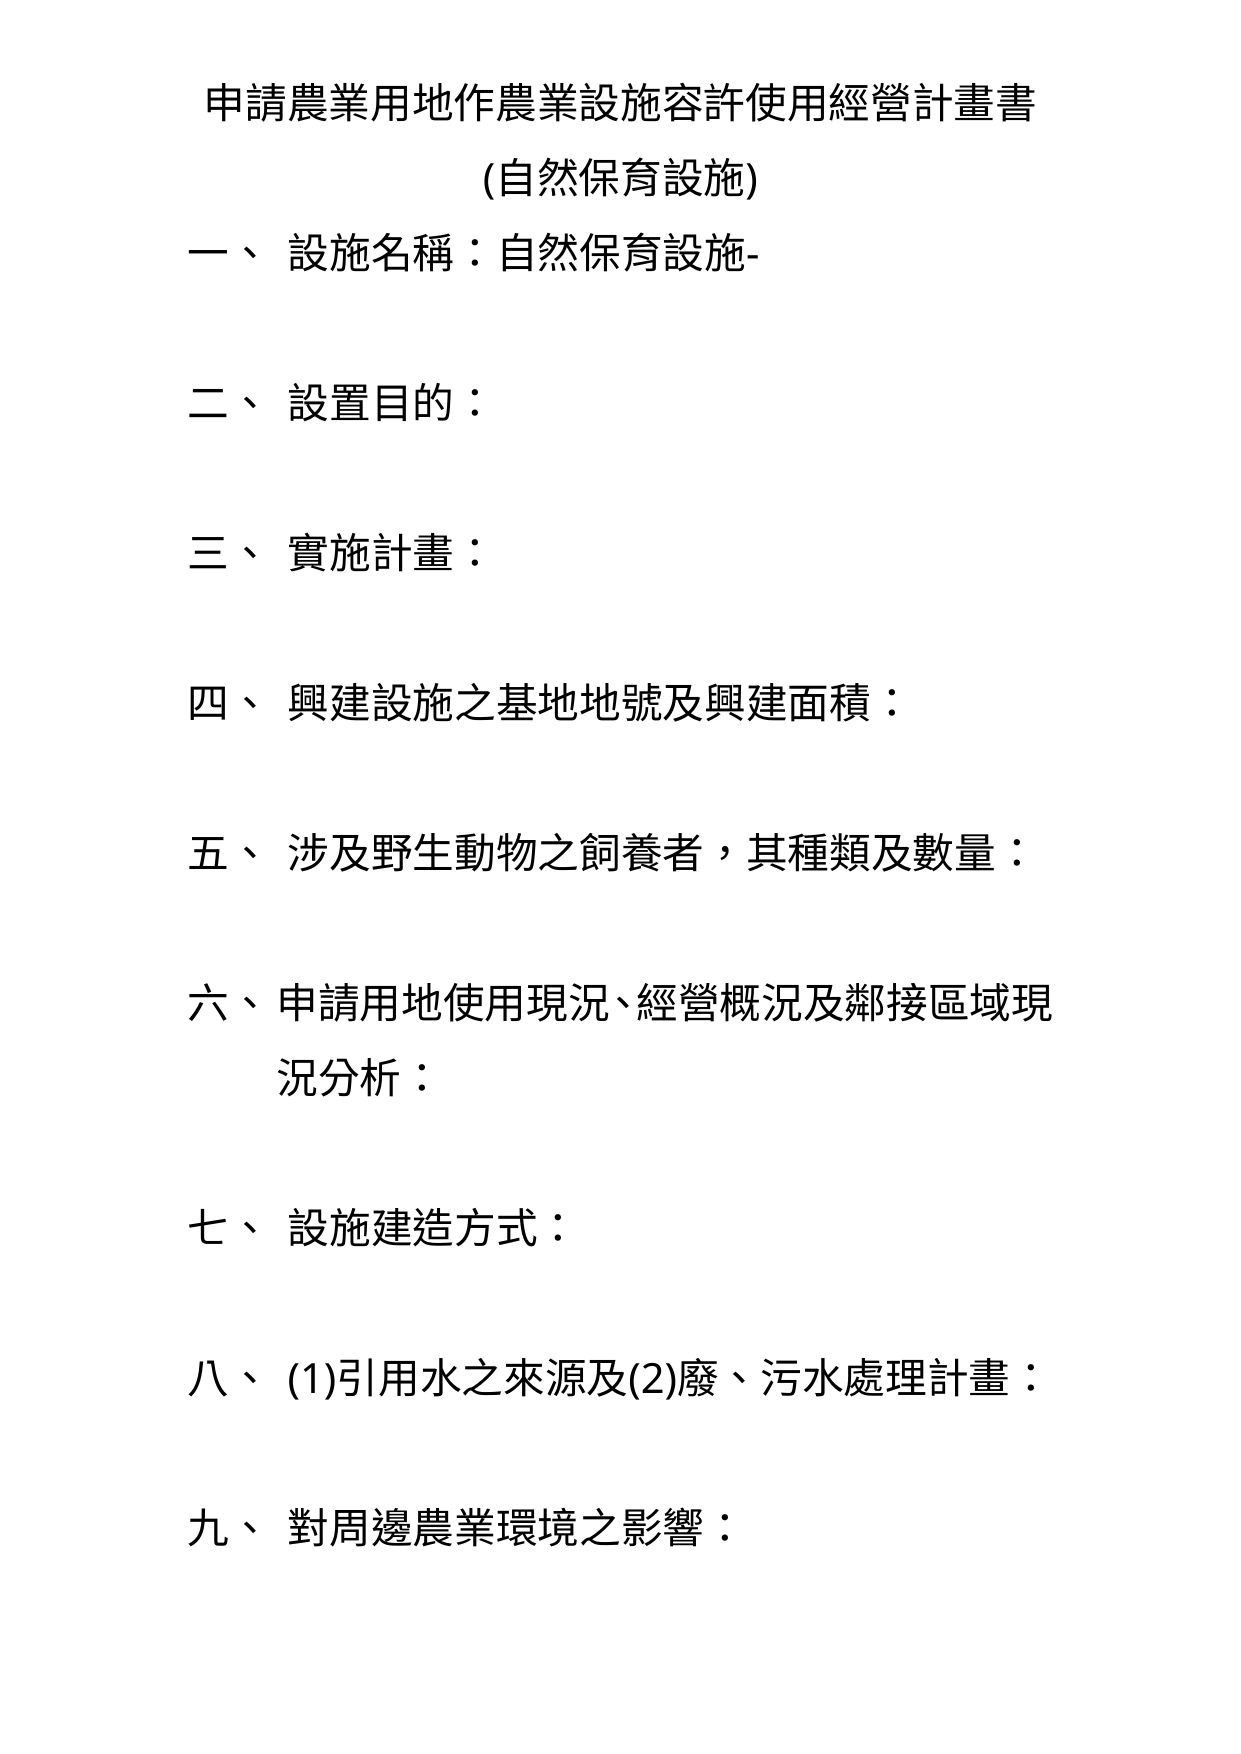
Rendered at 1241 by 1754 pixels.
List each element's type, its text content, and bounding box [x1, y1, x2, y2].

list 興建設施之基地地號及興建面積： [187, 663, 1053, 738]
text (自然保育設施) [187, 138, 1053, 213]
list 申請用地使用現況、經營概況及鄰接區域現況分析： [187, 963, 1053, 1113]
list 對周邊農業環境之影響： [187, 1488, 1053, 1563]
list 設施建造方式： [187, 1188, 1053, 1263]
list 設置目的： [187, 363, 1053, 438]
list 實施計畫： [187, 513, 1053, 588]
list 涉及野生動物之飼養者，其種類及數量： [187, 813, 1053, 888]
list 設施名稱：自然保育設施- [187, 213, 1053, 288]
list (1)引用水之來源及(2)廢、污水處理計畫： [187, 1338, 1053, 1413]
text 申請農業用地作農業設施容許使用經營計畫書 [187, 63, 1053, 138]
